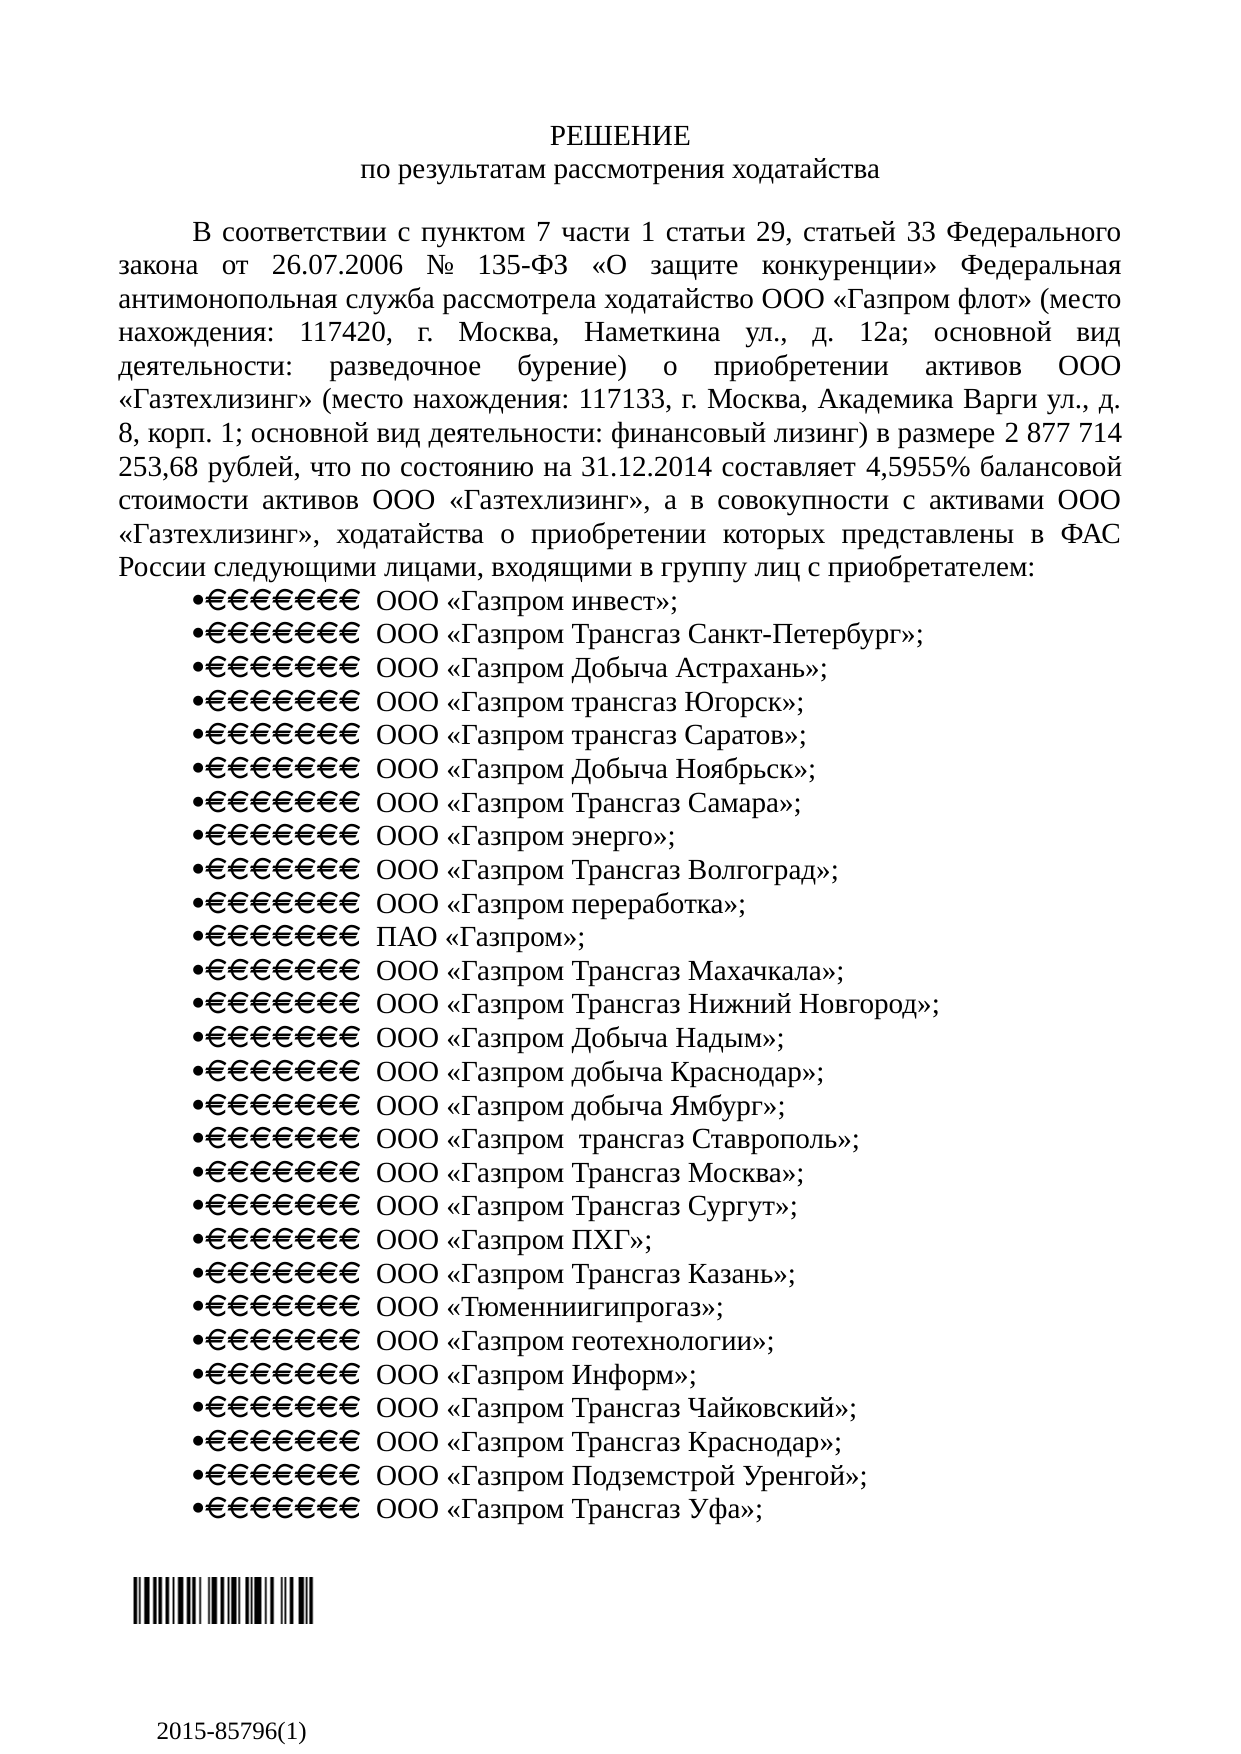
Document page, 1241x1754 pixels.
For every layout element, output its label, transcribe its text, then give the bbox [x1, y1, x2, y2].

text · ООО «Газпром добыча Ямбург»; [193, 1088, 1122, 1121]
text · ООО «Газпром Информ»; [193, 1357, 1122, 1390]
text · ООО «Газпром Трансгаз Сургут»; [193, 1188, 1122, 1222]
text · ООО «Газпром переработка»; [193, 886, 1122, 919]
text · ООО «Газпром энерго»; [193, 818, 1122, 852]
picture [118, 1577, 331, 1624]
text по результатам рассмотрения ходатайства [118, 152, 1122, 185]
text РЕШЕНИЕ [118, 118, 1122, 152]
text · ООО «Газпром геотехнологии»; [193, 1323, 1122, 1357]
text · ООО «Газпром трансгаз Югорск»; [193, 684, 1122, 717]
text · ООО «Газпром добыча Краснодар»; [193, 1054, 1122, 1088]
text В соответствии с пунктом 7 части 1 статьи 29, статьей 33 Федерального закона от 26.07.2006 № 135-ФЗ «О защите конкуренции» Федеральная антимонопольная служба рассмотрела ходатайство ООО «Газпром флот» (место нахождения: 117420, г. Москва, Наметкина ул., д. 12а; основной вид деятельности: разведочное бурение) о приобретении активов ООО «Газтехлизинг» (место нахождения: 117133, г. Москва, Академика Варги ул., д. 8, корп. 1; основной вид деятельности: финансовый лизинг) в размере 2 877 714 253,68 рублей, что по состоянию на 31.12.2014 составляет 4,5955% балансовой стоимости активов ООО «Газтехлизинг», а в совокупности с активами ООО «Газтехлизинг», ходатайства о приобретении которых представлены в ФАС России следующими лицами, входящими в группу лиц с приобретателем: [118, 214, 1122, 583]
text · ООО «Газпром Трансгаз Волгоград»; [193, 852, 1122, 886]
text · ООО «Газпром ПХГ»; [193, 1222, 1122, 1256]
text · ООО «Газпром трансгаз Ставрополь»; [193, 1121, 1122, 1155]
text · ООО «Газпром Добыча Ноябрьск»; [193, 751, 1122, 785]
text · ООО «Газпром Трансгаз Краснодар»; [193, 1424, 1122, 1458]
text · ООО «Газпром Добыча Надым»; [193, 1020, 1122, 1054]
text · ООО «Газпром трансгаз Саратов»; [193, 717, 1122, 751]
text · ООО «Газпром Трансгаз Махачкала»; [193, 953, 1122, 987]
text · ООО «Газпром Трансгаз Нижний Новгород»; [193, 987, 1122, 1020]
text · ООО «Газпром Трансгаз Санкт-Петербург»; [193, 617, 1122, 650]
text · ООО «Газпром Подземстрой Уренгой»; [193, 1458, 1122, 1491]
text · ООО «Газпром Добыча Астрахань»; [193, 650, 1122, 684]
text · ООО «Газпром Трансгаз Чайковский»; [193, 1390, 1122, 1424]
text · ООО «Газпром инвест»; [193, 583, 1122, 617]
text · ПАО «Газпром»; [193, 919, 1122, 953]
text · ООО «Газпром Трансгаз Уфа»; [193, 1491, 1122, 1525]
text · ООО «Тюменниигипрогаз»; [193, 1289, 1122, 1323]
text · ООО «Газпром Трансгаз Москва»; [193, 1155, 1122, 1188]
text · ООО «Газпром Трансгаз Казань»; [193, 1256, 1122, 1289]
text · ООО «Газпром Трансгаз Самара»; [193, 785, 1122, 818]
